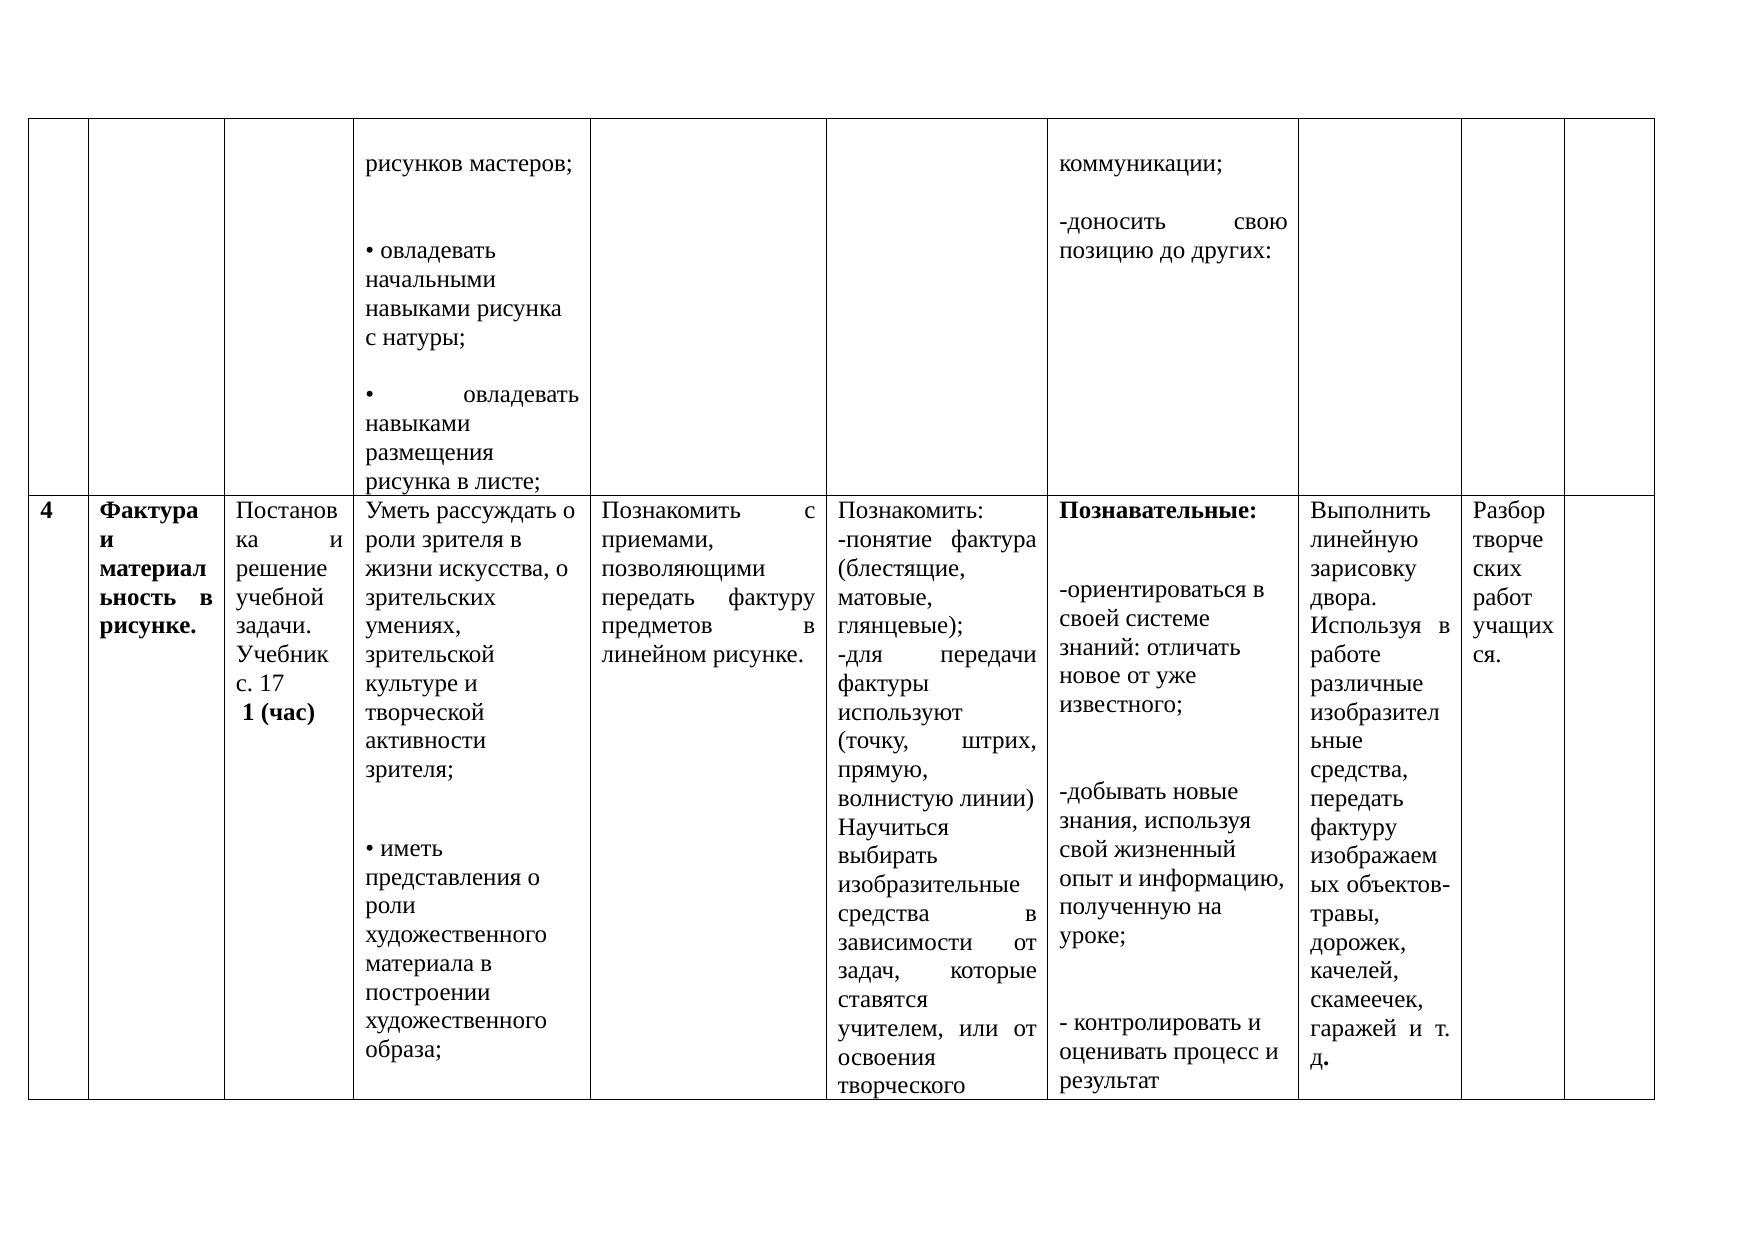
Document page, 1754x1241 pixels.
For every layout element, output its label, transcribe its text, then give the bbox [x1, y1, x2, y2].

table_cell Разбор творческих работ учащихся. [1462, 496, 1564, 1099]
table_cell Уметь рассуждать о роли зрителя в жизни искусства, о зрительских умениях, зрительской культуре и творческой активности зрителя; • иметь представления о роли художественного матери­ала в построении художественного образа; [354, 496, 590, 1099]
table_cell [1565, 496, 1654, 1099]
table_cell Постановка и решение учебной задачи. Учебник с. 17 1 (час) [225, 496, 353, 1099]
table_cell [591, 119, 826, 494]
table_cell [29, 119, 88, 494]
table_cell [1462, 119, 1564, 494]
table_cell [89, 119, 224, 494]
table_cell Познакомить с приемами, позволяющими передать фактуру предметов в линейном рисунке. [591, 496, 826, 1099]
table_cell [1565, 119, 1654, 494]
table_cell Фактура и материальность в рисунке. [89, 496, 224, 1099]
table_cell [1299, 119, 1461, 494]
table_cell Познакомить: -понятие фактура (блестящие, матовые, глянцевые); -для передачи фактуры используют (точку, штрих, прямую, волнистую линии) Научиться выбирать изобразительные средства в зависимости от задач, которые ставятся учителем, или от освоения творческого [827, 496, 1047, 1099]
table_cell 4 [29, 496, 88, 1099]
table_cell рисунков мастеров; • овладевать начальными навыками рисунка с натуры; • овладевать навыками размещения рисунка в листе; [354, 119, 590, 494]
table_cell Познавательные: -ориентироваться в своей системе знаний: отличать новое от уже известного; -добывать новые знания, используя свой жизненный опыт и информацию, полученную на уроке; - контролировать и оценивать процесс и результат [1048, 496, 1298, 1099]
table_cell [827, 119, 1047, 494]
table_cell Выполнить линейную зарисовку двора. Используя в работе различные изобразительные средства, передать фактуру изображаемых объектов- травы, дорожек, качелей, скамеечек, гаражей и т. д. [1299, 496, 1461, 1099]
table_cell [225, 119, 353, 494]
table_cell коммуникации; -доносить свою позицию до других: [1048, 119, 1298, 494]
